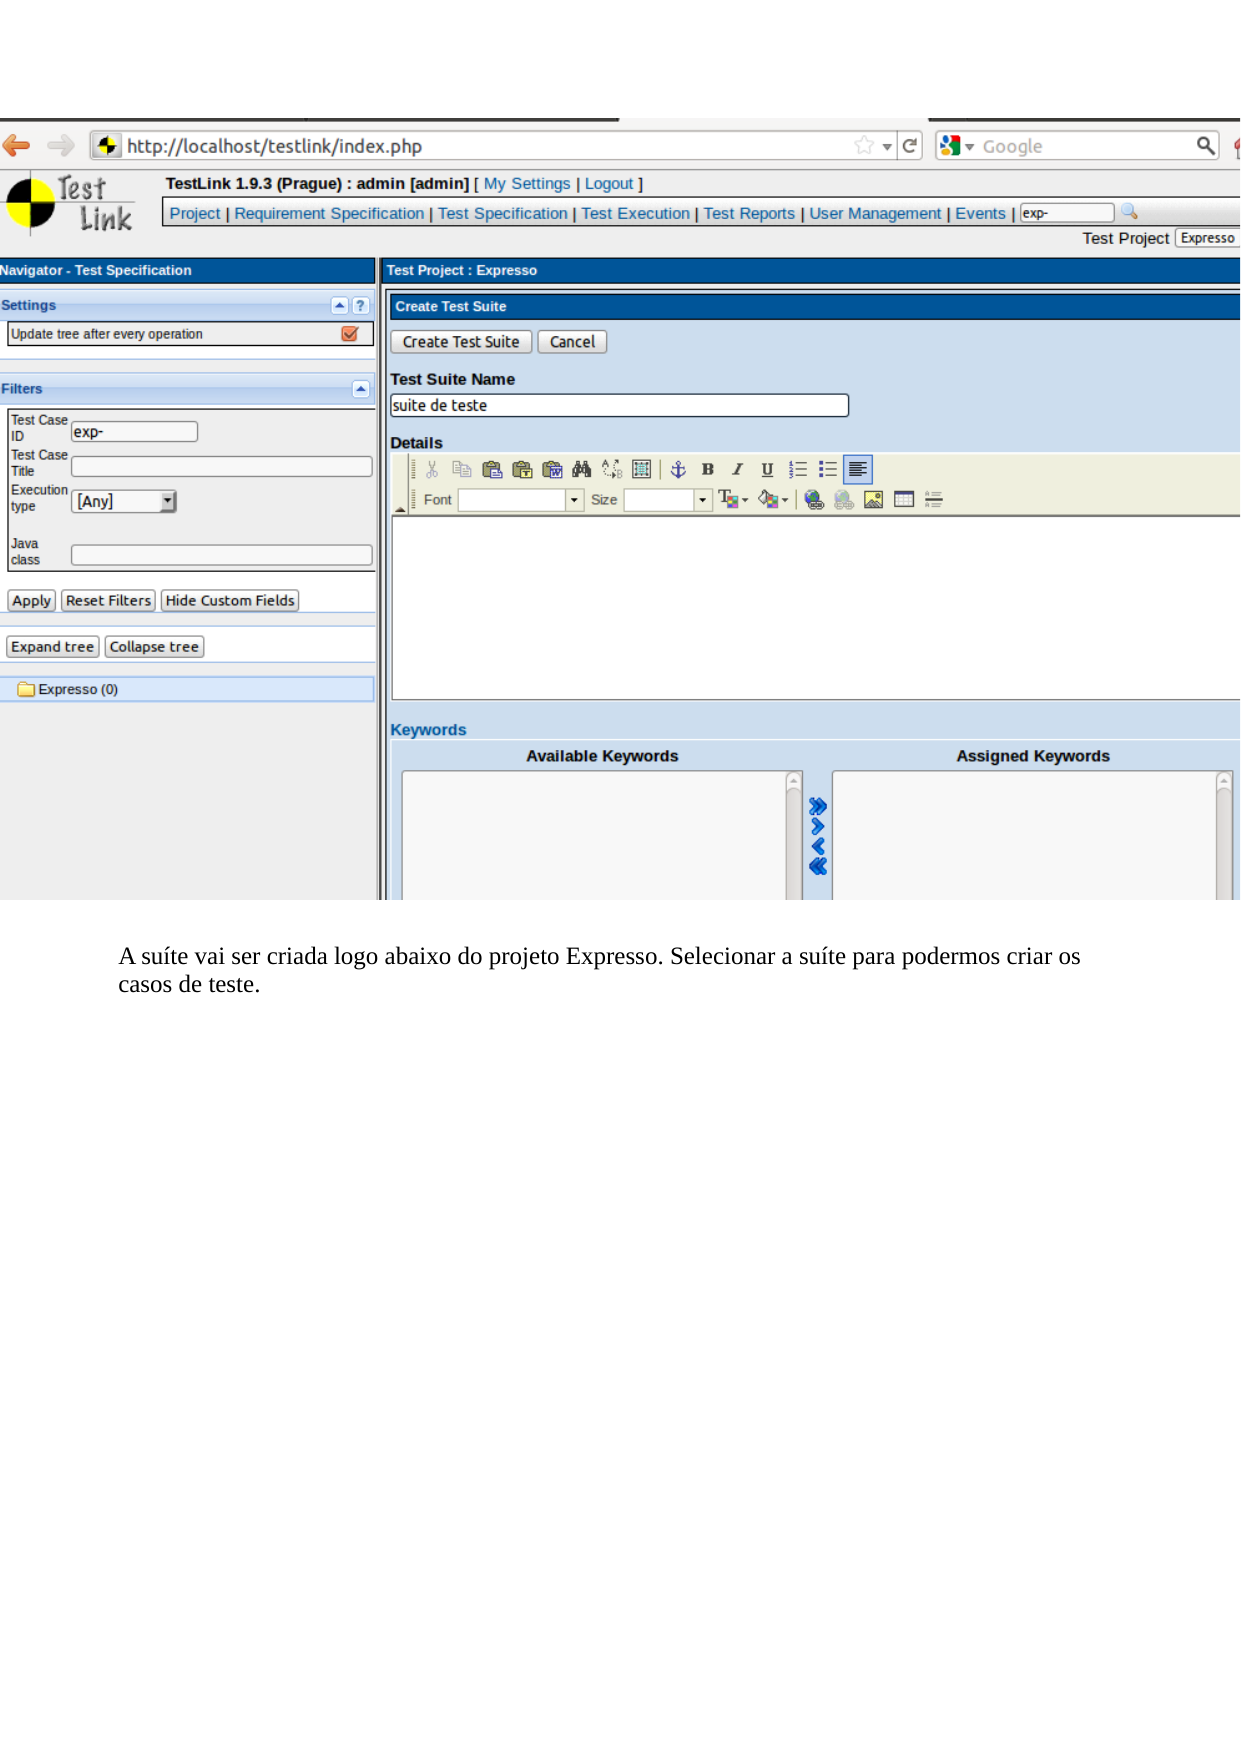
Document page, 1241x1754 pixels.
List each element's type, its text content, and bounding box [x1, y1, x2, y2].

picture [0, 118, 1241, 900]
text A suíte vai ser criada logo abaixo do projeto Expresso. Selecionar a suíte para podermos criar os casos de teste. [118, 941, 1122, 998]
